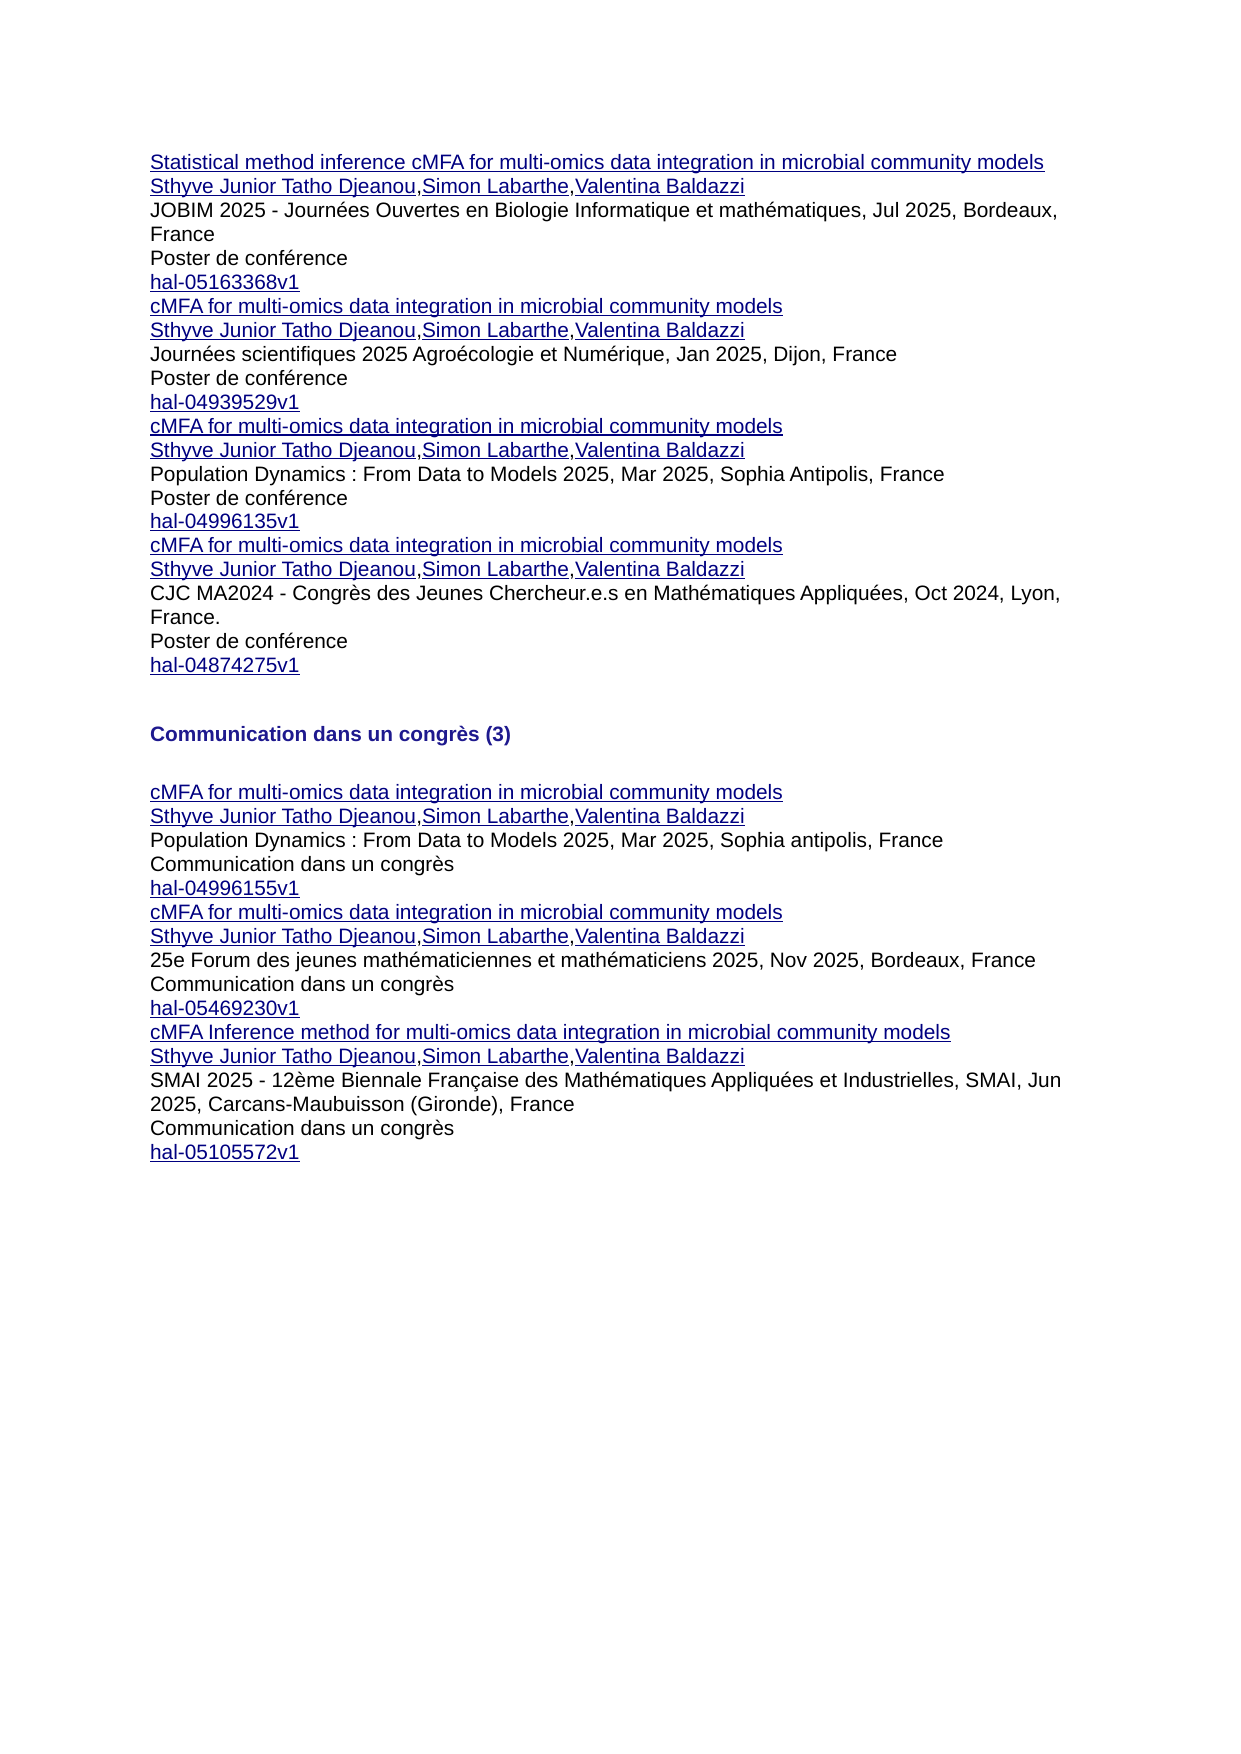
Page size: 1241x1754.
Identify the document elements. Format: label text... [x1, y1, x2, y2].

table_header cMFA for multi-omics data integration in microbial community models Sthyve Junior Tatho Djeanou,Simon Labarthe,Valentina Baldazzi Population Dynamics : From Data to Models 2025, Mar 2025, Sophia antipolis, France Communication dans un congrès hal-04996155v1 [150, 780, 1090, 900]
subtitle Communication dans un congrès (3) [150, 722, 1090, 746]
table_cell cMFA Inference method for multi-omics data integration in microbial community models Sthyve Junior Tatho Djeanou,Simon Labarthe,Valentina Baldazzi SMAI 2025 - 12ème Biennale Française des Mathématiques Appliquées et Industrielles, SMAI, Jun 2025, Carcans-Maubuisson (Gironde), France Communication dans un congrès hal-05105572v1 [150, 1020, 1090, 1163]
table_cell cMFA for multi-omics data integration in microbial community models Sthyve Junior Tatho Djeanou,Simon Labarthe,Valentina Baldazzi Journées scientifiques 2025 Agroécologie et Numérique, Jan 2025, Dijon, France Poster de conférence hal-04939529v1 [150, 294, 1090, 413]
table_cell cMFA for multi-omics data integration in microbial community models Sthyve Junior Tatho Djeanou,Simon Labarthe,Valentina Baldazzi Population Dynamics : From Data to Models 2025, Mar 2025, Sophia Antipolis, France Poster de conférence hal-04996135v1 [150, 414, 1090, 533]
table_cell Statistical method inference cMFA for multi-omics data integration in microbial community models Sthyve Junior Tatho Djeanou,Simon Labarthe,Valentina Baldazzi JOBIM 2025 - Journées Ouvertes en Biologie Informatique et mathématiques, Jul 2025, Bordeaux, France Poster de conférence hal-05163368v1 [150, 150, 1090, 294]
table_cell cMFA for multi-omics data integration in microbial community models Sthyve Junior Tatho Djeanou,Simon Labarthe,Valentina Baldazzi 25e Forum des jeunes mathématiciennes et mathématiciens 2025, Nov 2025, Bordeaux, France Communication dans un congrès hal-05469230v1 [150, 900, 1090, 1020]
table_cell cMFA for multi-omics data integration in microbial community models Sthyve Junior Tatho Djeanou,Simon Labarthe,Valentina Baldazzi CJC MA2024 - Congrès des Jeunes Chercheur.e.s en Mathématiques Appliquées, Oct 2024, Lyon, France. Poster de conférence hal-04874275v1 [150, 533, 1090, 677]
